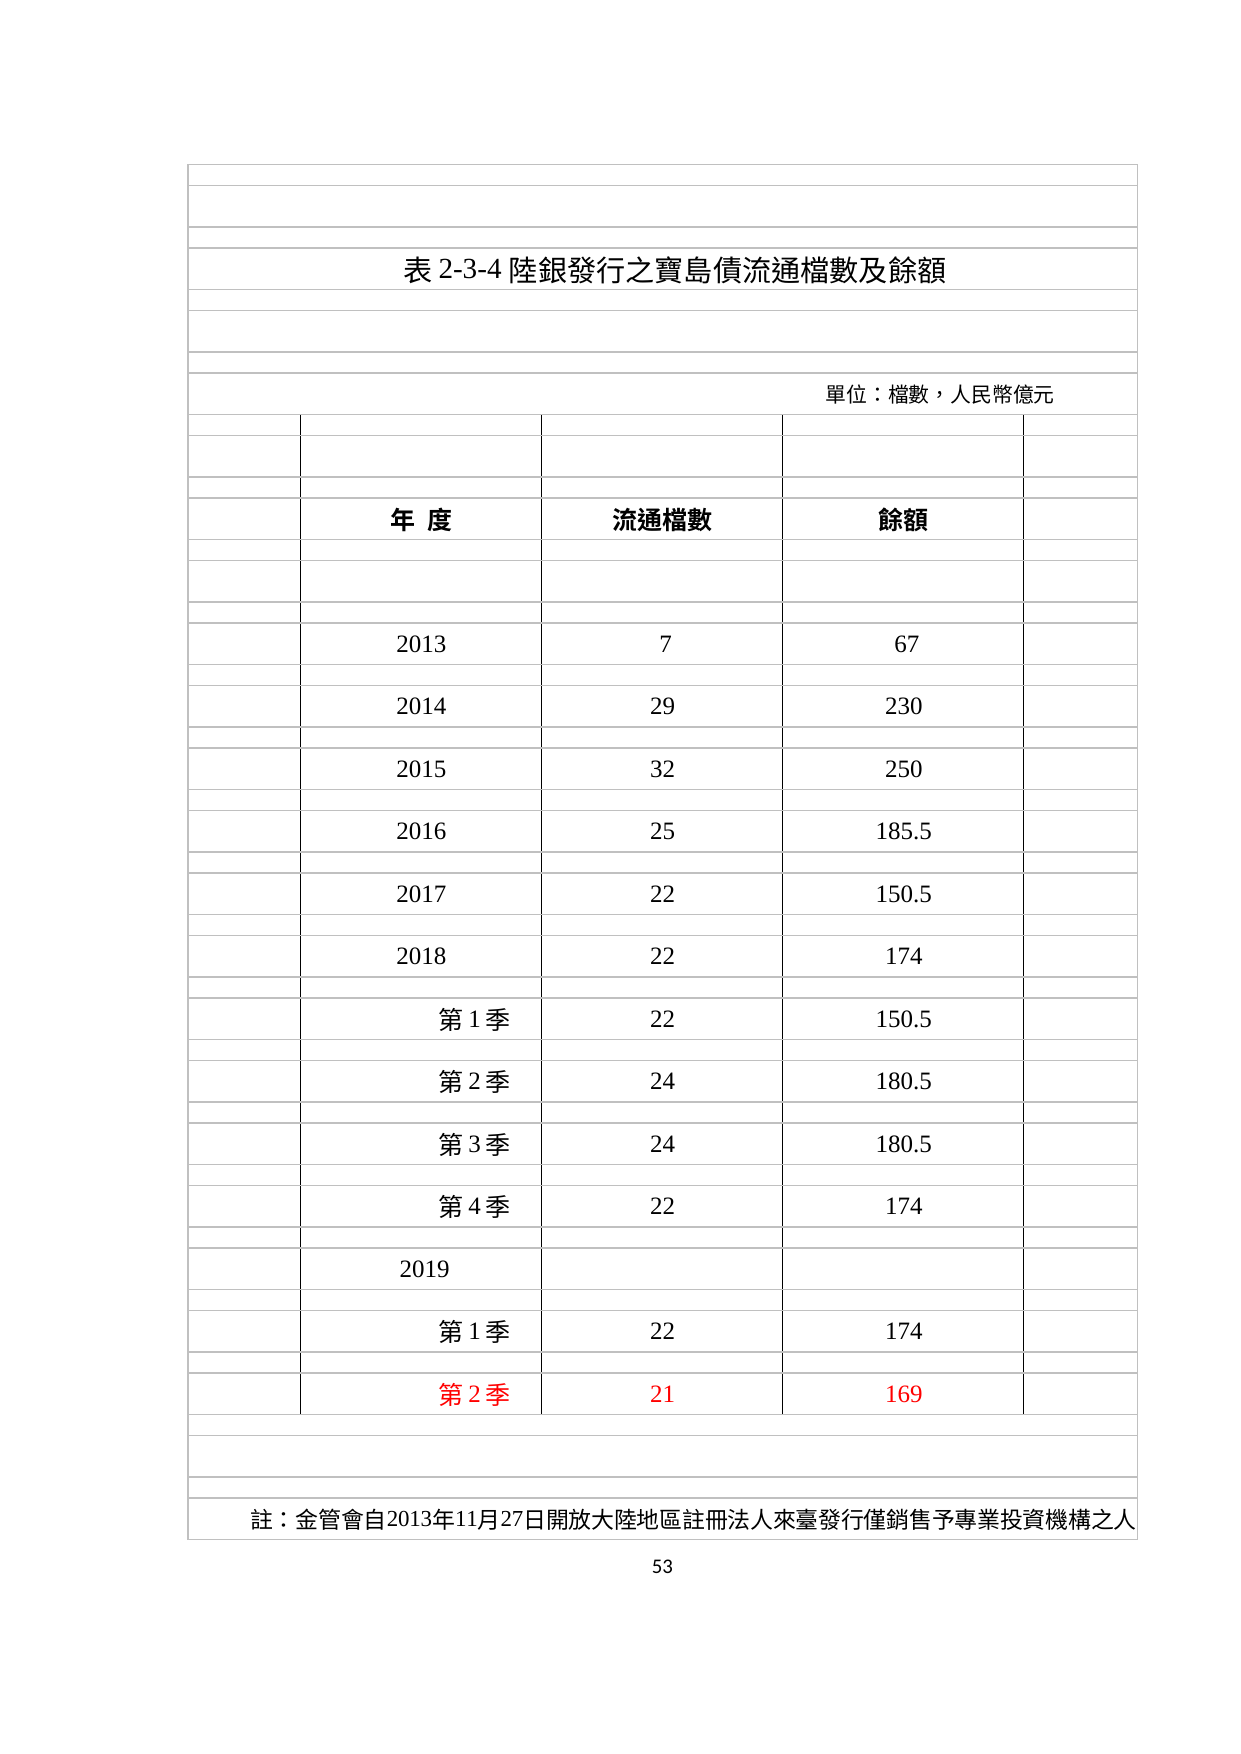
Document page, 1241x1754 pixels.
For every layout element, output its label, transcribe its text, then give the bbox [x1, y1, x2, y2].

table_cell 174 [783, 1311, 1023, 1351]
table_cell 2015 [301, 749, 541, 789]
table_cell 250 [783, 749, 1023, 789]
table_cell 第1季 [301, 1311, 541, 1351]
table_header [301, 415, 541, 435]
table_cell [783, 1249, 1023, 1289]
table_cell 22 [542, 936, 782, 976]
table_cell 22 [542, 999, 782, 1039]
table_cell [783, 561, 1023, 601]
table_cell [783, 665, 1023, 685]
table_cell [783, 1290, 1023, 1310]
table_cell 22 [542, 1186, 782, 1226]
table_cell [301, 1228, 541, 1247]
table_cell 174 [783, 936, 1023, 976]
table_cell [542, 1103, 782, 1122]
text 表2-3-4 陸銀發行之寶島債流通檔數及餘額 [189, 249, 1137, 289]
table_cell [783, 978, 1023, 997]
table_cell 67 [783, 624, 1023, 664]
table_header [542, 436, 782, 476]
table_cell [542, 728, 782, 747]
table_cell [542, 790, 782, 810]
table_header 年 度 [301, 499, 541, 539]
table_cell 180.5 [783, 1124, 1023, 1164]
table_cell 22 [542, 874, 782, 914]
table_cell [301, 1040, 541, 1060]
table_cell [542, 853, 782, 872]
table_cell [301, 978, 541, 997]
table_cell [301, 915, 541, 935]
table_cell [542, 915, 782, 935]
table_cell 21 [542, 1374, 782, 1414]
table_cell [542, 561, 782, 601]
text 註：金管會自2013年11月27日開放大陸地區註冊法人來臺發行僅銷售予專業投資機構之人 [250, 1499, 1137, 1539]
table_cell [783, 540, 1023, 560]
table_cell [301, 665, 541, 685]
table_cell 174 [783, 1186, 1023, 1226]
table_cell 32 [542, 749, 782, 789]
table_cell [301, 561, 541, 601]
table_cell [301, 1103, 541, 1122]
table_header [301, 478, 541, 497]
table_header 流通檔數 [542, 499, 782, 539]
table_header [301, 436, 541, 476]
text [1138, 227, 1162, 289]
table_cell 29 [542, 686, 782, 726]
table_cell [301, 1290, 541, 1310]
table_cell 25 [542, 811, 782, 851]
table_cell 150.5 [783, 999, 1023, 1039]
table_header 餘額 [783, 499, 1023, 539]
table_cell [301, 728, 541, 747]
table_cell [542, 540, 782, 560]
table_header [542, 478, 782, 497]
table_cell [783, 1103, 1023, 1122]
table_cell [783, 1040, 1023, 1060]
table_cell 24 [542, 1061, 782, 1101]
table_cell 230 [783, 686, 1023, 726]
table_cell 2013 [301, 624, 541, 664]
table_cell [783, 790, 1023, 810]
table_cell [301, 1353, 541, 1372]
table_header [783, 478, 1023, 497]
table_cell [542, 1165, 782, 1185]
table_cell 2018 [301, 936, 541, 976]
table_cell 180.5 [783, 1061, 1023, 1101]
table_cell [542, 1249, 782, 1289]
table_cell 169 [783, 1374, 1023, 1414]
table_cell 185.5 [783, 811, 1023, 851]
table_cell 2014 [301, 686, 541, 726]
table_header [542, 415, 782, 435]
table_cell [301, 540, 541, 560]
table_cell 22 [542, 1311, 782, 1351]
table_cell [783, 728, 1023, 747]
table_cell 第2季 [301, 1374, 541, 1414]
table_cell [542, 603, 782, 622]
table_cell [542, 1290, 782, 1310]
table_cell [301, 1165, 541, 1185]
table_cell [783, 1228, 1023, 1247]
table_cell [542, 978, 782, 997]
table_cell [783, 853, 1023, 872]
table_cell 24 [542, 1124, 782, 1164]
table_cell 第2季 [301, 1061, 541, 1101]
table_cell [542, 1040, 782, 1060]
table_cell [301, 853, 541, 872]
table_cell [783, 915, 1023, 935]
text 單位：檔數，人民幣億元 [189, 374, 1054, 414]
table_cell [783, 1353, 1023, 1372]
table_cell 2017 [301, 874, 541, 914]
table_cell [783, 1165, 1023, 1185]
table_cell [301, 790, 541, 810]
table_cell 第3季 [301, 1124, 541, 1164]
table_header [783, 415, 1023, 435]
text [250, 1478, 1137, 1497]
table_cell [542, 1228, 782, 1247]
table_cell [542, 665, 782, 685]
table_cell [301, 603, 541, 622]
table_cell 第1季 [301, 999, 541, 1039]
table_header [783, 436, 1023, 476]
text [189, 353, 1054, 372]
table_cell [542, 1353, 782, 1372]
table_cell 7 [542, 624, 782, 664]
text [189, 228, 1137, 247]
table_cell [783, 603, 1023, 622]
table_cell 150.5 [783, 874, 1023, 914]
table_cell 第4季 [301, 1186, 541, 1226]
table_cell 2016 [301, 811, 541, 851]
table_cell 2019 [301, 1249, 541, 1289]
